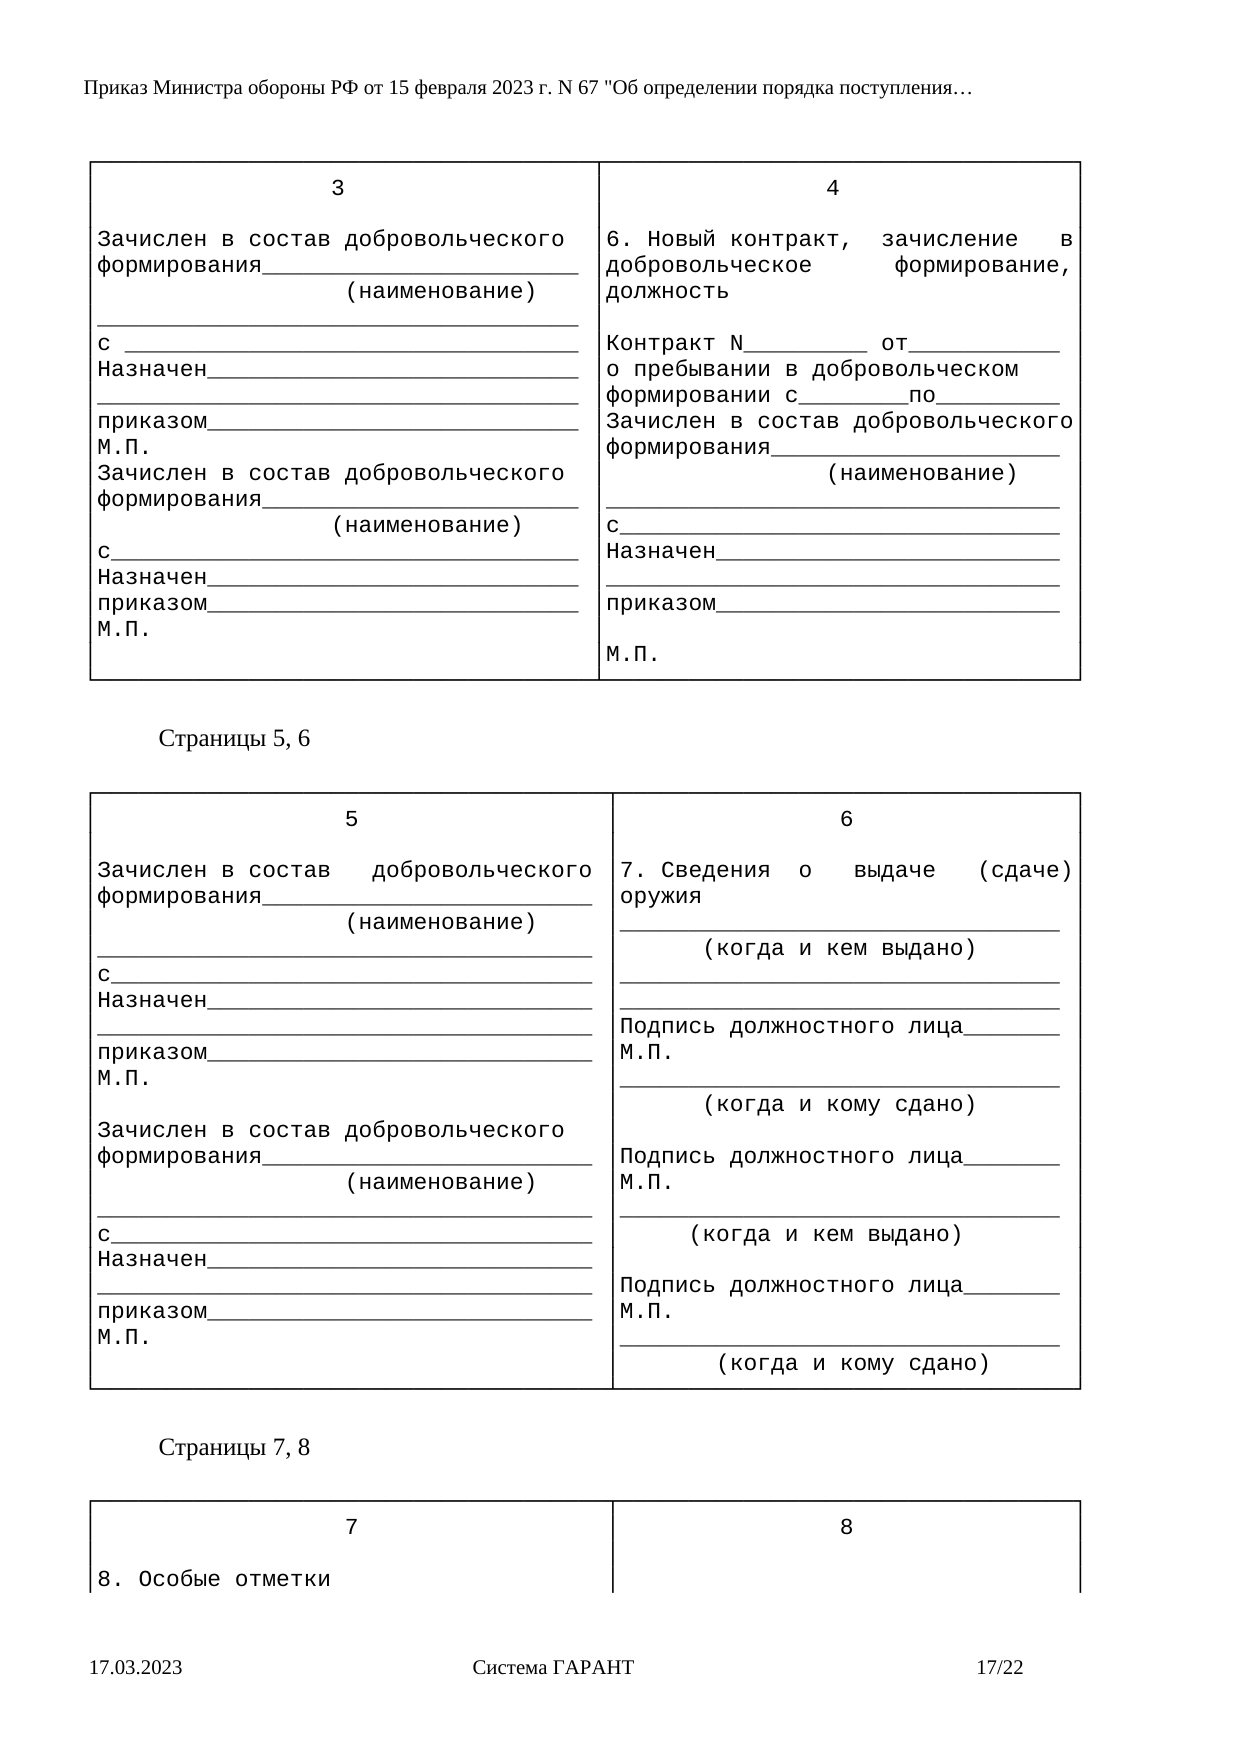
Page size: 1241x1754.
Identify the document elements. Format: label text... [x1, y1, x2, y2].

text │ (наименование) │с________________________________ │ [600, 513, 1079, 539]
text └────────────────────────────────────┴──────────────────────────────────┘ [83, 669, 1157, 695]
text │формирования________________________ │оружия │ [614, 885, 1079, 911]
text │____________________________________ │Подпись должностного лица_______ │ [1081, 1274, 1157, 1300]
text │___________________________________ │формировании с________по_________ │ [91, 383, 598, 409]
text │с _________________________________ │Контракт N_________ от___________ │ [600, 332, 1079, 357]
text │Назначен___________________________ │о пребывании в добровольческом │ [600, 357, 1079, 383]
text │ 5 │ 6 │ [1081, 807, 1157, 833]
text │____________________________________ │ (когда и кем выдано) │ [614, 937, 1079, 962]
text │приказом___________________________ │приказом_________________________ │ [91, 591, 598, 617]
text │ (наименование) │с________________________________ │ [91, 513, 598, 539]
text │ │ │ [600, 202, 1079, 228]
text │Назначен___________________________ │о пребывании в добровольческом │ [1081, 357, 1157, 383]
text │ │ │ [614, 1542, 1079, 1567]
text │ 3 │ 4 │ [1081, 176, 1157, 202]
text │___________________________________ │ │ [600, 306, 1079, 332]
text │приказом___________________________ │приказом_________________________ │ [600, 591, 1079, 617]
text │М.П. │ │ [91, 617, 598, 643]
text │____________________________________ │________________________________ │ [1081, 1196, 1157, 1222]
text │____________________________________ │Подпись должностного лица_______ │ [91, 1014, 612, 1040]
text │ (наименование) │с________________________________ │ [1081, 513, 1157, 539]
text │ │ │ [614, 833, 1079, 859]
text │приказом____________________________ │М.П. │ [614, 1300, 1079, 1326]
text │Зачислен в состав добровольческого │ │ [91, 1118, 612, 1144]
text │формирования_______________________ │добровольческое формирование,│ [1081, 254, 1157, 280]
text │с__________________________________ │Назначен_________________________ │ [1081, 539, 1157, 565]
text ┌────────────────────────────────────┬──────────────────────────────────┐ [83, 150, 1157, 176]
text │ │ │ [91, 202, 598, 228]
text │М.П. │________________________________ │ [1081, 1326, 1157, 1352]
text │ 5 │ 6 │ [91, 807, 612, 833]
text │ │ (когда и кому сдано) │ [91, 1092, 612, 1118]
text │Зачислен в состав добровольческого │7. Сведения о выдаче (сдаче)│ [91, 859, 612, 885]
text │____________________________________ │Подпись должностного лица_______ │ [614, 1014, 1079, 1040]
text │Назначен____________________________ │ │ [1081, 1248, 1157, 1274]
text │ (наименование) │М.П. │ [1081, 1170, 1157, 1196]
text │ │ (когда и кому сдано) │ [1081, 1352, 1157, 1377]
text │ (наименование) │должность │ [600, 280, 1079, 306]
text │Назначен____________________________ │________________________________ │ [614, 988, 1079, 1014]
text │формирования________________________ │оружия │ [1081, 885, 1157, 911]
text │с__________________________________ │Назначен_________________________ │ [600, 539, 1079, 565]
text │формирования________________________ │Подпись должностного лица_______ │ [91, 1144, 612, 1170]
text │приказом___________________________ │Зачислен в состав добровольческого│ [600, 409, 1079, 435]
text │____________________________________ │Подпись должностного лица_______ │ [1081, 1014, 1157, 1040]
text │с___________________________________ │________________________________ │ [1081, 962, 1157, 988]
text │приказом____________________________ │М.П. │ [91, 1040, 612, 1066]
text Страницы 5, 6 [83, 723, 1157, 752]
text │ (наименование) │М.П. │ [614, 1170, 1079, 1196]
text │приказом___________________________ │Зачислен в состав добровольческого│ [91, 409, 598, 435]
text │Зачислен в состав добровольческого │ (наименование) │ [600, 461, 1079, 487]
text │формирования________________________ │Подпись должностного лица_______ │ [614, 1144, 1079, 1170]
text ┌─────────────────────────────────────┬─────────────────────────────────┐ [83, 1490, 1157, 1516]
text │с___________________________________ │________________________________ │ [91, 962, 612, 988]
text │Зачислен в состав добровольческого │ (наименование) │ [91, 461, 598, 487]
text │Зачислен в состав добровольческого │6. Новый контракт, зачисление в│ [600, 228, 1079, 254]
text │Назначен___________________________ │_________________________________ │ [1081, 565, 1157, 591]
text │___________________________________ │ │ [1081, 306, 1157, 332]
text │ │ │ [1081, 202, 1157, 228]
text │с___________________________________ │ (когда и кем выдано) │ [614, 1222, 1079, 1248]
text │М.П. │формирования_____________________ │ [91, 435, 598, 461]
text │ 5 │ 6 │ [614, 807, 1079, 833]
text │Зачислен в состав добровольческого │ │ [1081, 1118, 1157, 1144]
text │ │ (когда и кому сдано) │ [614, 1092, 1079, 1118]
text │Назначен____________________________ │________________________________ │ [1081, 988, 1157, 1014]
text │ │М.П. │ [91, 643, 598, 669]
text │Назначен___________________________ │_________________________________ │ [91, 565, 598, 591]
text │формирования_______________________ │_________________________________ │ [600, 487, 1079, 513]
text │формирования_______________________ │добровольческое формирование,│ [91, 254, 598, 280]
text │8. Особые отметки │ │ [1081, 1567, 1157, 1593]
text │8. Особые отметки │ │ [614, 1567, 1079, 1593]
text │___________________________________ │формировании с________по_________ │ [600, 383, 1079, 409]
text │формирования________________________ │оружия │ [91, 885, 612, 911]
text │Назначен____________________________ │ │ [91, 1248, 612, 1274]
text │с _________________________________ │Контракт N_________ от___________ │ [1081, 332, 1157, 357]
text │приказом____________________________ │М.П. │ [614, 1040, 1079, 1066]
text │с___________________________________ │ (когда и кем выдано) │ [91, 1222, 612, 1248]
text │формирования_______________________ │_________________________________ │ [91, 487, 598, 513]
text ┌─────────────────────────────────────┬─────────────────────────────────┐ [83, 781, 1157, 807]
text │ 3 │ 4 │ [600, 176, 1079, 202]
text │с _________________________________ │Контракт N_________ от___________ │ [91, 332, 598, 357]
text │Зачислен в состав добровольческого │6. Новый контракт, зачисление в│ [1081, 228, 1157, 254]
text │М.П. │________________________________ │ [1081, 1066, 1157, 1092]
text │Назначен___________________________ │_________________________________ │ [600, 565, 1079, 591]
text │Назначен____________________________ │________________________________ │ [91, 988, 612, 1014]
text │формирования_______________________ │добровольческое формирование,│ [600, 254, 1079, 280]
text │М.П. │ │ [1081, 617, 1157, 643]
text │ │ │ [83, 1542, 89, 1567]
text │с___________________________________ │________________________________ │ [614, 962, 1079, 988]
text │ (наименование) │________________________________ │ [1081, 911, 1157, 937]
text │____________________________________ │________________________________ │ [91, 1196, 612, 1222]
text └─────────────────────────────────────┴─────────────────────────────────┘ [83, 1377, 1157, 1403]
text │М.П. │________________________________ │ [614, 1066, 1079, 1092]
text │ │ (когда и кому сдано) │ [1081, 1092, 1157, 1118]
text │Зачислен в состав добровольческого │7. Сведения о выдаче (сдаче)│ [1081, 859, 1157, 885]
text │М.П. │ │ [600, 617, 1079, 643]
text │приказом___________________________ │Зачислен в состав добровольческого│ [1081, 409, 1157, 435]
text │ │М.П. │ [600, 643, 1079, 669]
text │ (наименование) │должность │ [91, 280, 598, 306]
text Страницы 7, 8 [83, 1432, 1157, 1461]
text │Зачислен в состав добровольческого │ │ [614, 1118, 1079, 1144]
text │М.П. │________________________________ │ [91, 1326, 612, 1352]
text │с___________________________________ │ (когда и кем выдано) │ [1081, 1222, 1157, 1248]
text │___________________________________ │формировании с________по_________ │ [1081, 383, 1157, 409]
text │____________________________________ │Подпись должностного лица_______ │ [614, 1274, 1079, 1300]
text │формирования________________________ │Подпись должностного лица_______ │ [1081, 1144, 1157, 1170]
text │Зачислен в состав добровольческого │ (наименование) │ [1081, 461, 1157, 487]
text │ │ │ [83, 833, 89, 859]
text │ │ │ [1081, 1542, 1157, 1567]
text │М.П. │формирования_____________________ │ [1081, 435, 1157, 461]
text │приказом____________________________ │М.П. │ [1081, 1040, 1157, 1066]
text │М.П. │________________________________ │ [614, 1326, 1079, 1352]
text │ │ (когда и кому сдано) │ [614, 1352, 1079, 1377]
text │Зачислен в состав добровольческого │7. Сведения о выдаче (сдаче)│ [614, 859, 1079, 885]
text │ (наименование) │должность │ [1081, 280, 1157, 306]
text │ │ │ [91, 833, 612, 859]
text │приказом____________________________ │М.П. │ [91, 1300, 612, 1326]
text │ (наименование) │________________________________ │ [91, 911, 612, 937]
text │ (наименование) │М.П. │ [91, 1170, 612, 1196]
text │ │ │ [1081, 833, 1157, 859]
text │___________________________________ │ │ [91, 306, 598, 332]
text │Назначен___________________________ │о пребывании в добровольческом │ [91, 357, 598, 383]
text │ 7 │ 8 │ [614, 1516, 1079, 1542]
text │ (наименование) │________________________________ │ [614, 911, 1079, 937]
text │____________________________________ │________________________________ │ [614, 1196, 1079, 1222]
text │ 7 │ 8 │ [91, 1516, 612, 1542]
text │ │ │ [83, 202, 89, 228]
text │М.П. │________________________________ │ [91, 1066, 612, 1092]
text │с__________________________________ │Назначен_________________________ │ [91, 539, 598, 565]
text │____________________________________ │ (когда и кем выдано) │ [1081, 937, 1157, 962]
text │Зачислен в состав добровольческого │6. Новый контракт, зачисление в│ [91, 228, 598, 254]
text │8. Особые отметки │ │ [91, 1567, 612, 1593]
text │ │ (когда и кому сдано) │ [91, 1352, 612, 1377]
text │Назначен____________________________ │ │ [614, 1248, 1079, 1274]
text │ 3 │ 4 │ [91, 176, 598, 202]
text │ │М.П. │ [1081, 643, 1157, 669]
text │ 7 │ 8 │ [1081, 1516, 1157, 1542]
text │формирования_______________________ │_________________________________ │ [1081, 487, 1157, 513]
text │____________________________________ │ (когда и кем выдано) │ [91, 937, 612, 962]
text │____________________________________ │Подпись должностного лица_______ │ [91, 1274, 612, 1300]
text │ │ │ [91, 1542, 612, 1567]
text │приказом____________________________ │М.П. │ [1081, 1300, 1157, 1326]
text │приказом___________________________ │приказом_________________________ │ [1081, 591, 1157, 617]
text │М.П. │формирования_____________________ │ [600, 435, 1079, 461]
